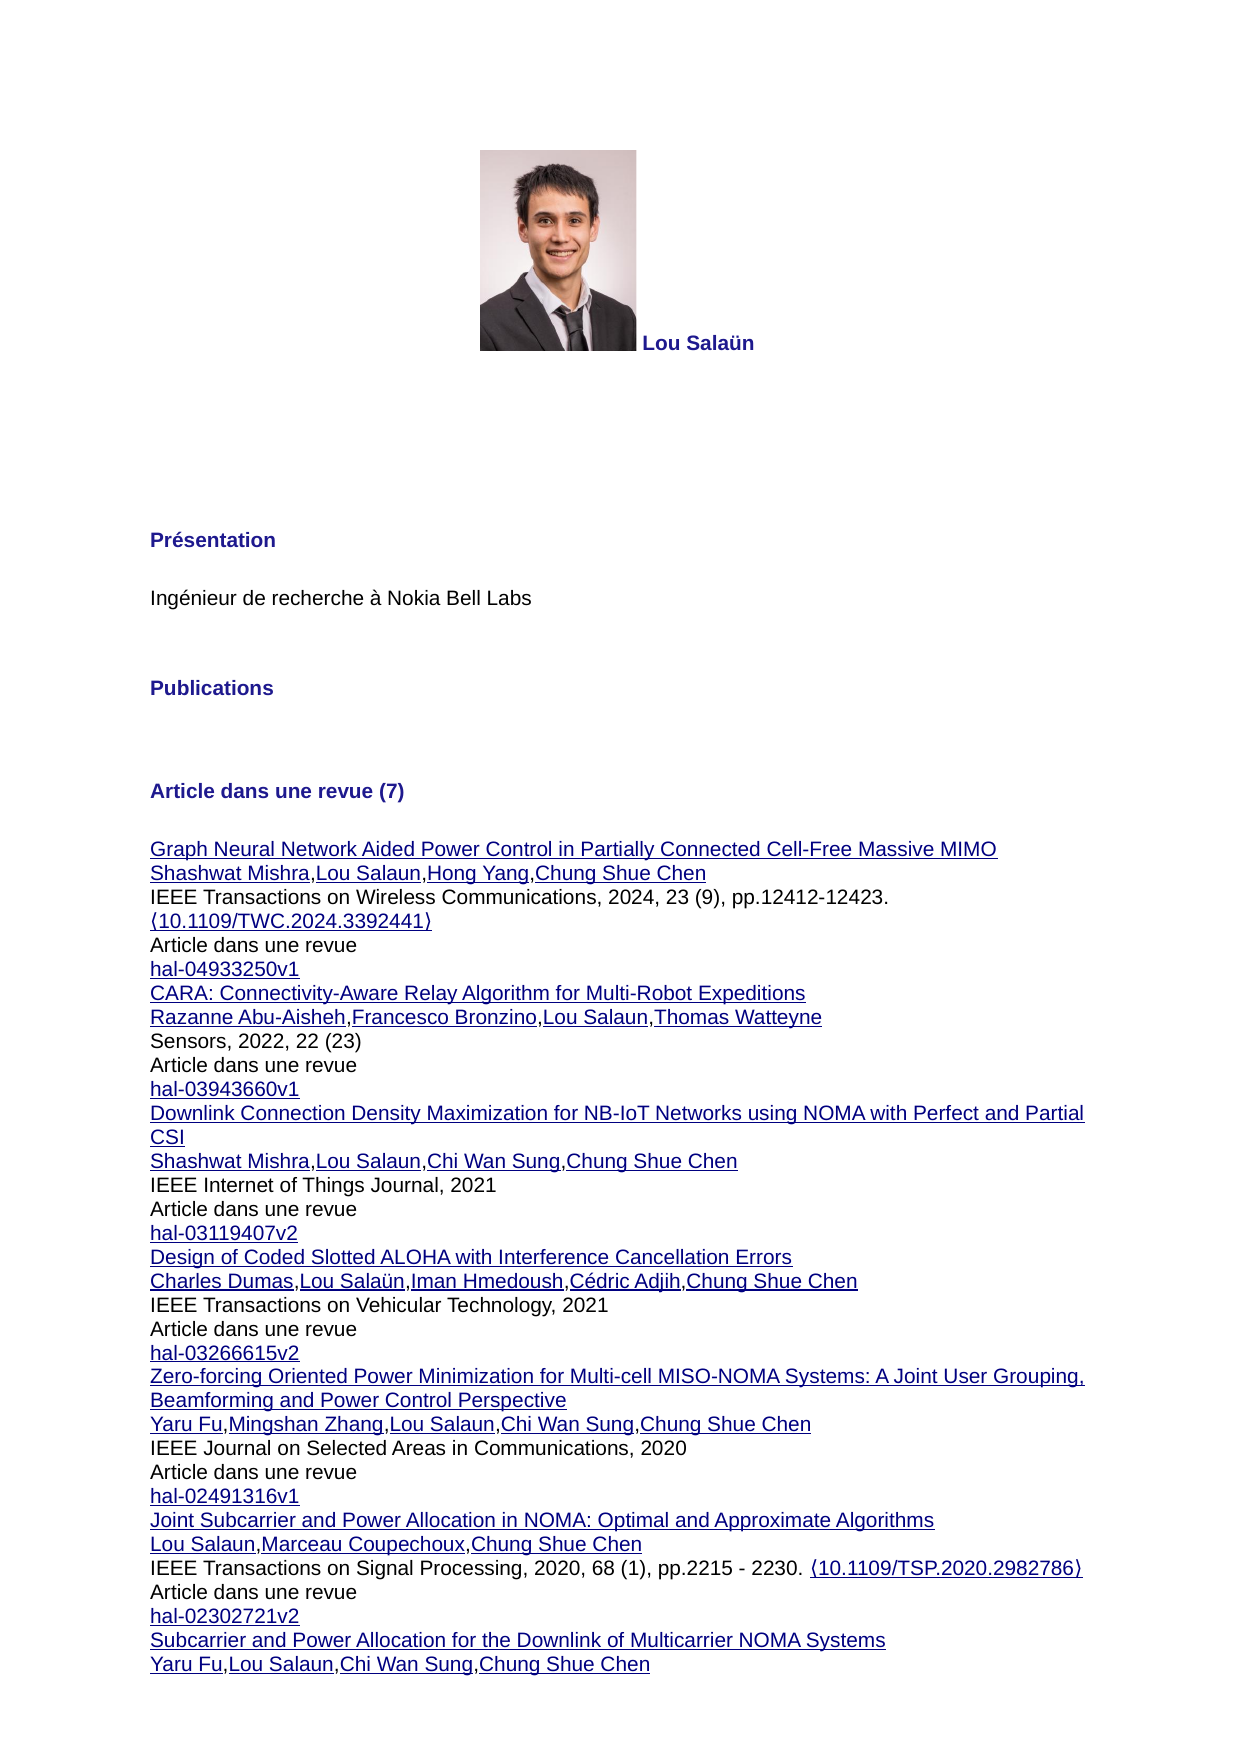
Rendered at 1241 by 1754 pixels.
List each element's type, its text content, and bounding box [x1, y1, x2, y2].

subtitle Présentation [150, 528, 1090, 552]
table_header Graph Neural Network Aided Power Control in Partially Connected Cell-Free Massive MIMO Shashwat Mishra,Lou Salaun,Hong Yang,Chung Shue Chen IEEE Transactions on Wireless Communications, 2024, 23 (9), pp.12412-12423. ⟨10.1109/TWC.2024.3392441⟩ Article dans une revue hal-04933250v1 [150, 837, 1090, 981]
table_cell Joint Subcarrier and Power Allocation in NOMA: Optimal and Approximate Algorithms Lou Salaun,Marceau Coupechoux,Chung Shue Chen IEEE Transactions on Signal Processing, 2020, 68 (1), pp.2215 - 2230. ⟨10.1109/TSP.2020.2982786⟩ Article dans une revue hal-02302721v2 [150, 1508, 1090, 1628]
table_cell Downlink Connection Density Maximization for NB-IoT Networks using NOMA with Perfect and Partial CSI Shashwat Mishra,Lou Salaun,Chi Wan Sung,Chung Shue Chen IEEE Internet of Things Journal, 2021 Article dans une revue hal-03119407v2 [150, 1101, 1090, 1244]
subtitle Publications [150, 676, 1090, 700]
subtitle Lou Salaün [150, 150, 1090, 355]
table_cell CARA: Connectivity-Aware Relay Algorithm for Multi-Robot Expeditions Razanne Abu-Aisheh,Francesco Bronzino,Lou Salaun,Thomas Watteyne Sensors, 2022, 22 (23) Article dans une revue hal-03943660v1 [150, 981, 1090, 1101]
text Ingénieur de recherche à Nokia Bell Labs [150, 586, 1090, 610]
table_cell Zero-forcing Oriented Power Minimization for Multi-cell MISO-NOMA Systems: A Joint User Grouping, Beamforming and Power Control Perspective Yaru Fu,Mingshan Zhang,Lou Salaun,Chi Wan Sung,Chung Shue Chen IEEE Journal on Selected Areas in Communications, 2020 Article dans une revue hal-02491316v1 [150, 1364, 1090, 1508]
table_cell Subcarrier and Power Allocation for the Downlink of Multicarrier NOMA Systems Yaru Fu,Lou Salaun,Chi Wan Sung,Chung Shue Chen [150, 1628, 1090, 1676]
picture [480, 150, 637, 351]
subtitle Article dans une revue (7) [150, 779, 1090, 803]
table_cell Design of Coded Slotted ALOHA with Interference Cancellation Errors Charles Dumas,Lou Salaün,Iman Hmedoush,Cédric Adjih,Chung Shue Chen IEEE Transactions on Vehicular Technology, 2021 Article dans une revue hal-03266615v2 [150, 1245, 1090, 1364]
